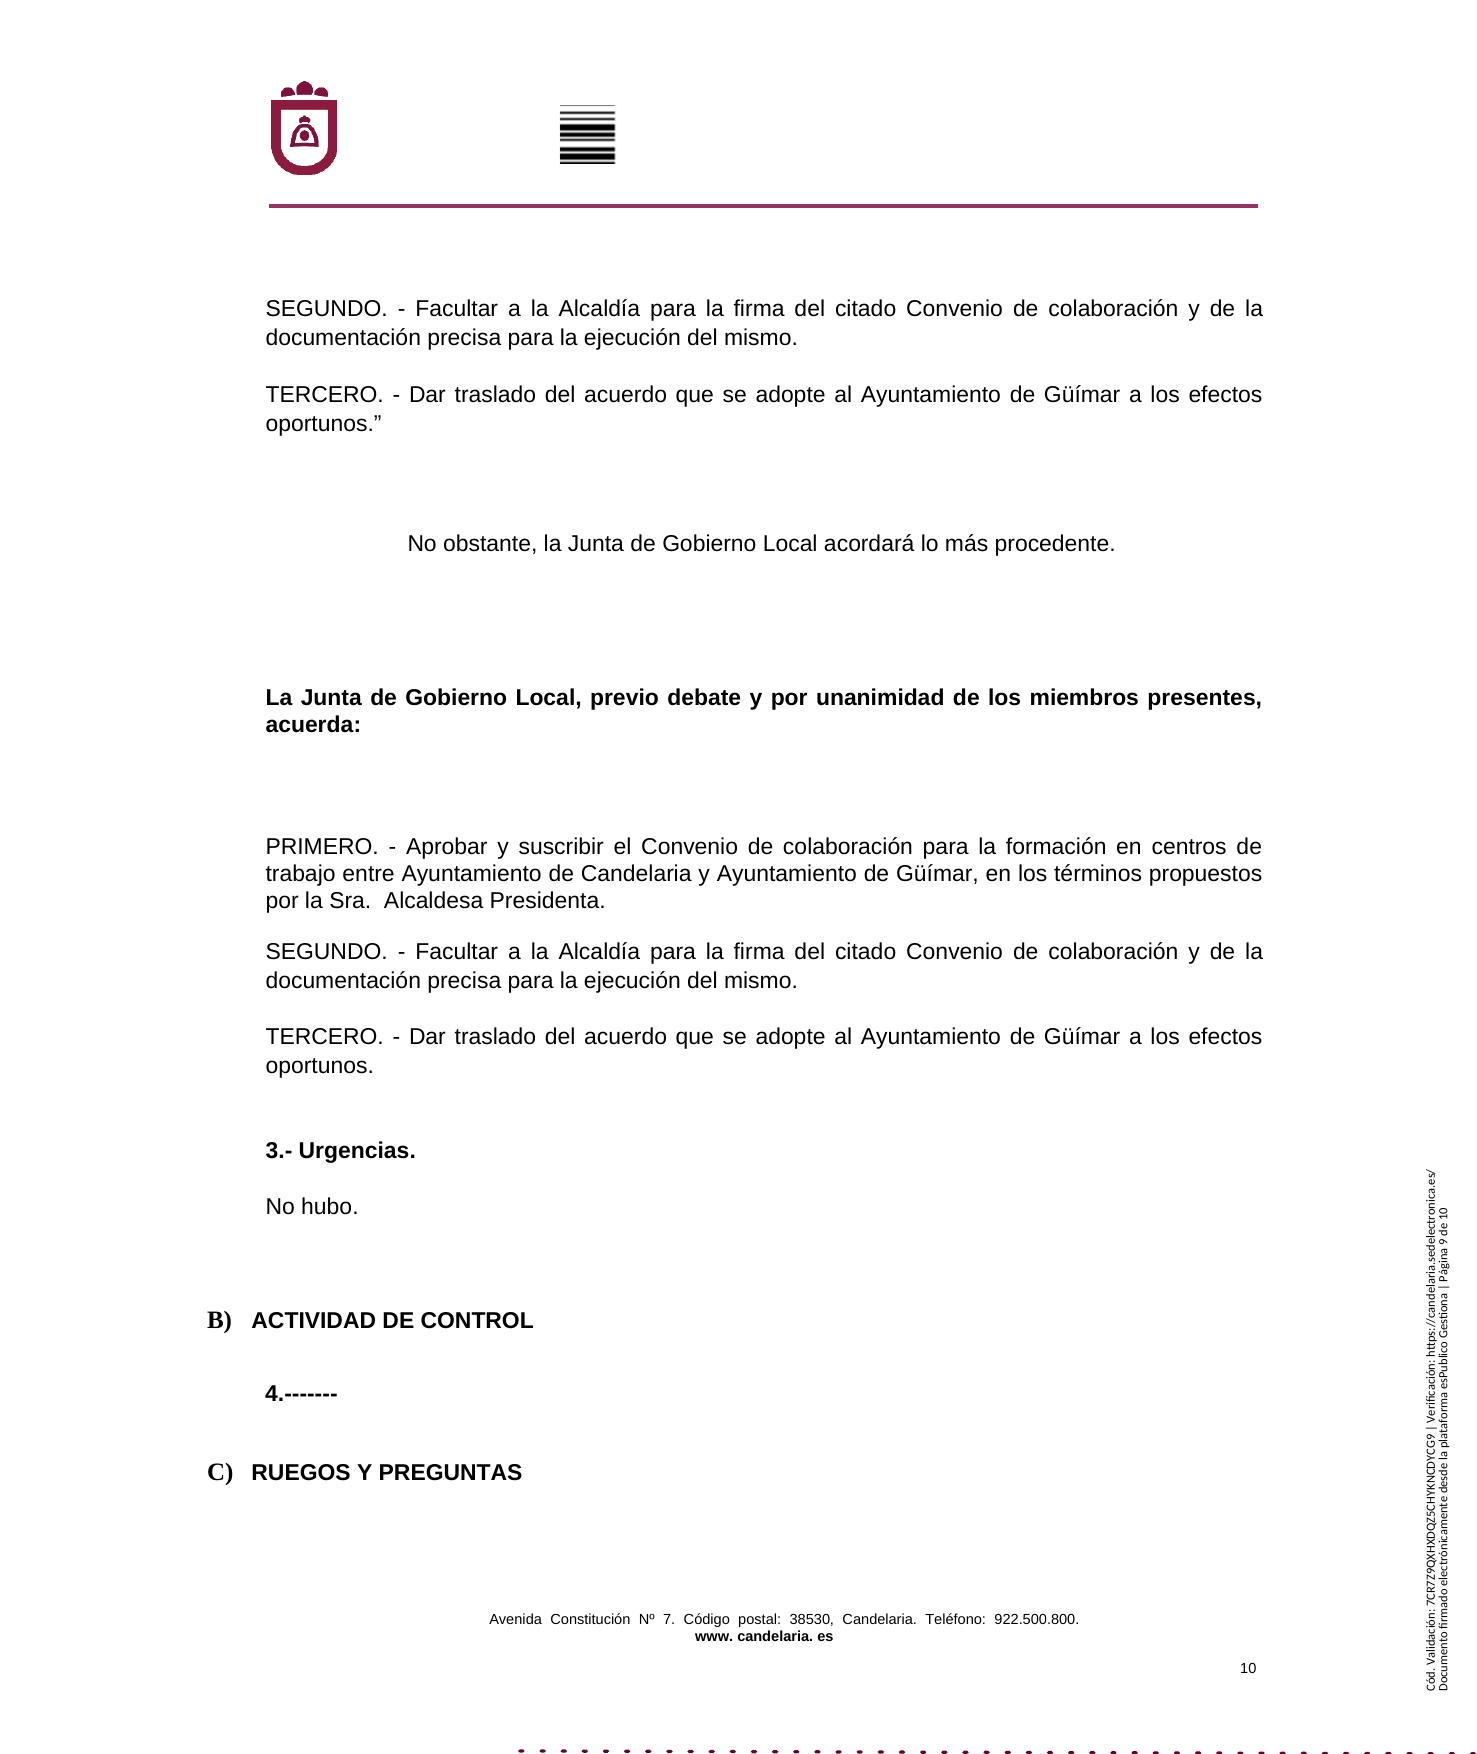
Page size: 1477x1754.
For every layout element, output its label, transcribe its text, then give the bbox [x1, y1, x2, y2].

text 3.- Urgencias. [265, 1137, 1264, 1163]
text No hubo. [265, 1193, 1264, 1219]
text TERCERO. - Dar traslado del acuerdo que se adopte al Ayuntamiento de Güímar a los efectos oportunos. [265, 1023, 1264, 1079]
text TERCERO. - Dar traslado del acuerdo que se adopte al Ayuntamiento de Güímar a los efectos oportunos.” [265, 381, 1264, 437]
text SEGUNDO. - Facultar a la Alcaldía para la firma del citado Convenio de colaboración y de la documentación precisa para la ejecución del mismo. [265, 938, 1264, 994]
list RUEGOS Y PREGUNTAS [207, 1457, 1264, 1486]
text La Junta de Gobierno Local, previo debate y por unanimidad de los miembros presentes, acuerda: [265, 683, 1264, 737]
text No obstante, la Junta de Gobierno Local acordará lo más procedente. [260, 530, 1269, 557]
text 4.------- [252, 1380, 1264, 1407]
list ACTIVIDAD DE CONTROL [207, 1306, 1264, 1334]
text PRIMERO. - Aprobar y suscribir el Convenio de colaboración para la formación en centros de trabajo entre Ayuntamiento de Candelaria y Ayuntamiento de Güímar, en los términos propuestos por la Sra. Alcaldesa Presidenta. [265, 833, 1264, 913]
text SEGUNDO. - Facultar a la Alcaldía para la firma del citado Convenio de colaboración y de la documentación precisa para la ejecución del mismo. [265, 295, 1264, 351]
